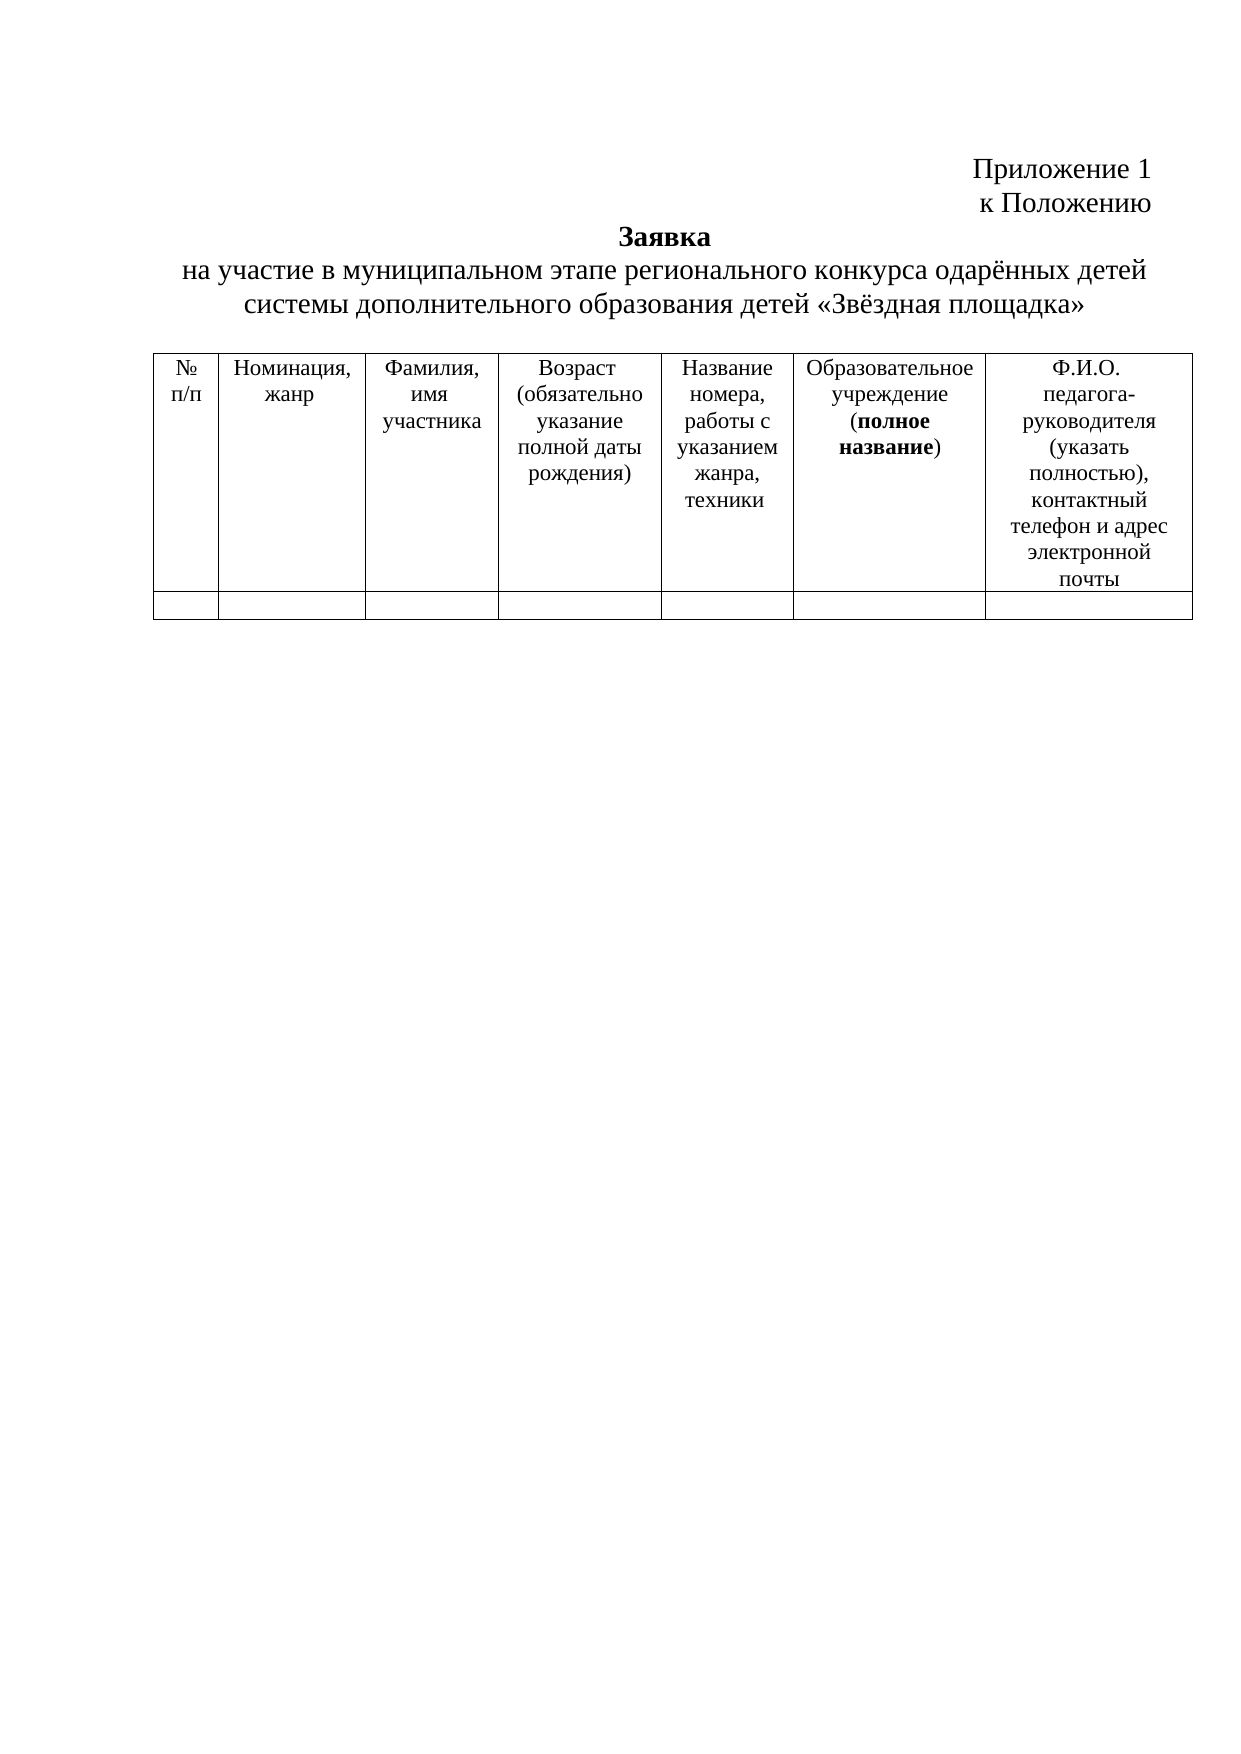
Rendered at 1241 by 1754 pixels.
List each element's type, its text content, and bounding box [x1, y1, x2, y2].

text Приложение 1 [177, 152, 1152, 185]
text системы дополнительного образования детей «Звёздная площадка» [177, 286, 1152, 319]
text к Положению [177, 185, 1152, 219]
table_cell [499, 592, 661, 618]
table_cell [219, 592, 365, 618]
table_header Возраст (обязательно указание полной даты рождения) [499, 354, 661, 591]
text Заявка [177, 219, 1152, 252]
table_header Название номера, работы с указанием жанра, техники [662, 354, 793, 591]
table_cell [154, 592, 218, 618]
table_cell [366, 592, 498, 618]
table_cell [794, 592, 985, 618]
table_cell [986, 592, 1192, 618]
table_header Фамилия, имя участника [366, 354, 498, 591]
table_header Ф.И.О. педагога-руководителя (указать полностью), контактный телефон и адрес электронной почты [986, 354, 1192, 591]
text на участие в муниципальном этапе регионального конкурса одарённых детей [177, 252, 1152, 286]
table_header № п/п [154, 354, 218, 591]
table_header Номинация, жанр [219, 354, 365, 591]
table_header Образовательное учреждение (полное название) [794, 354, 985, 591]
table_cell [662, 592, 793, 618]
